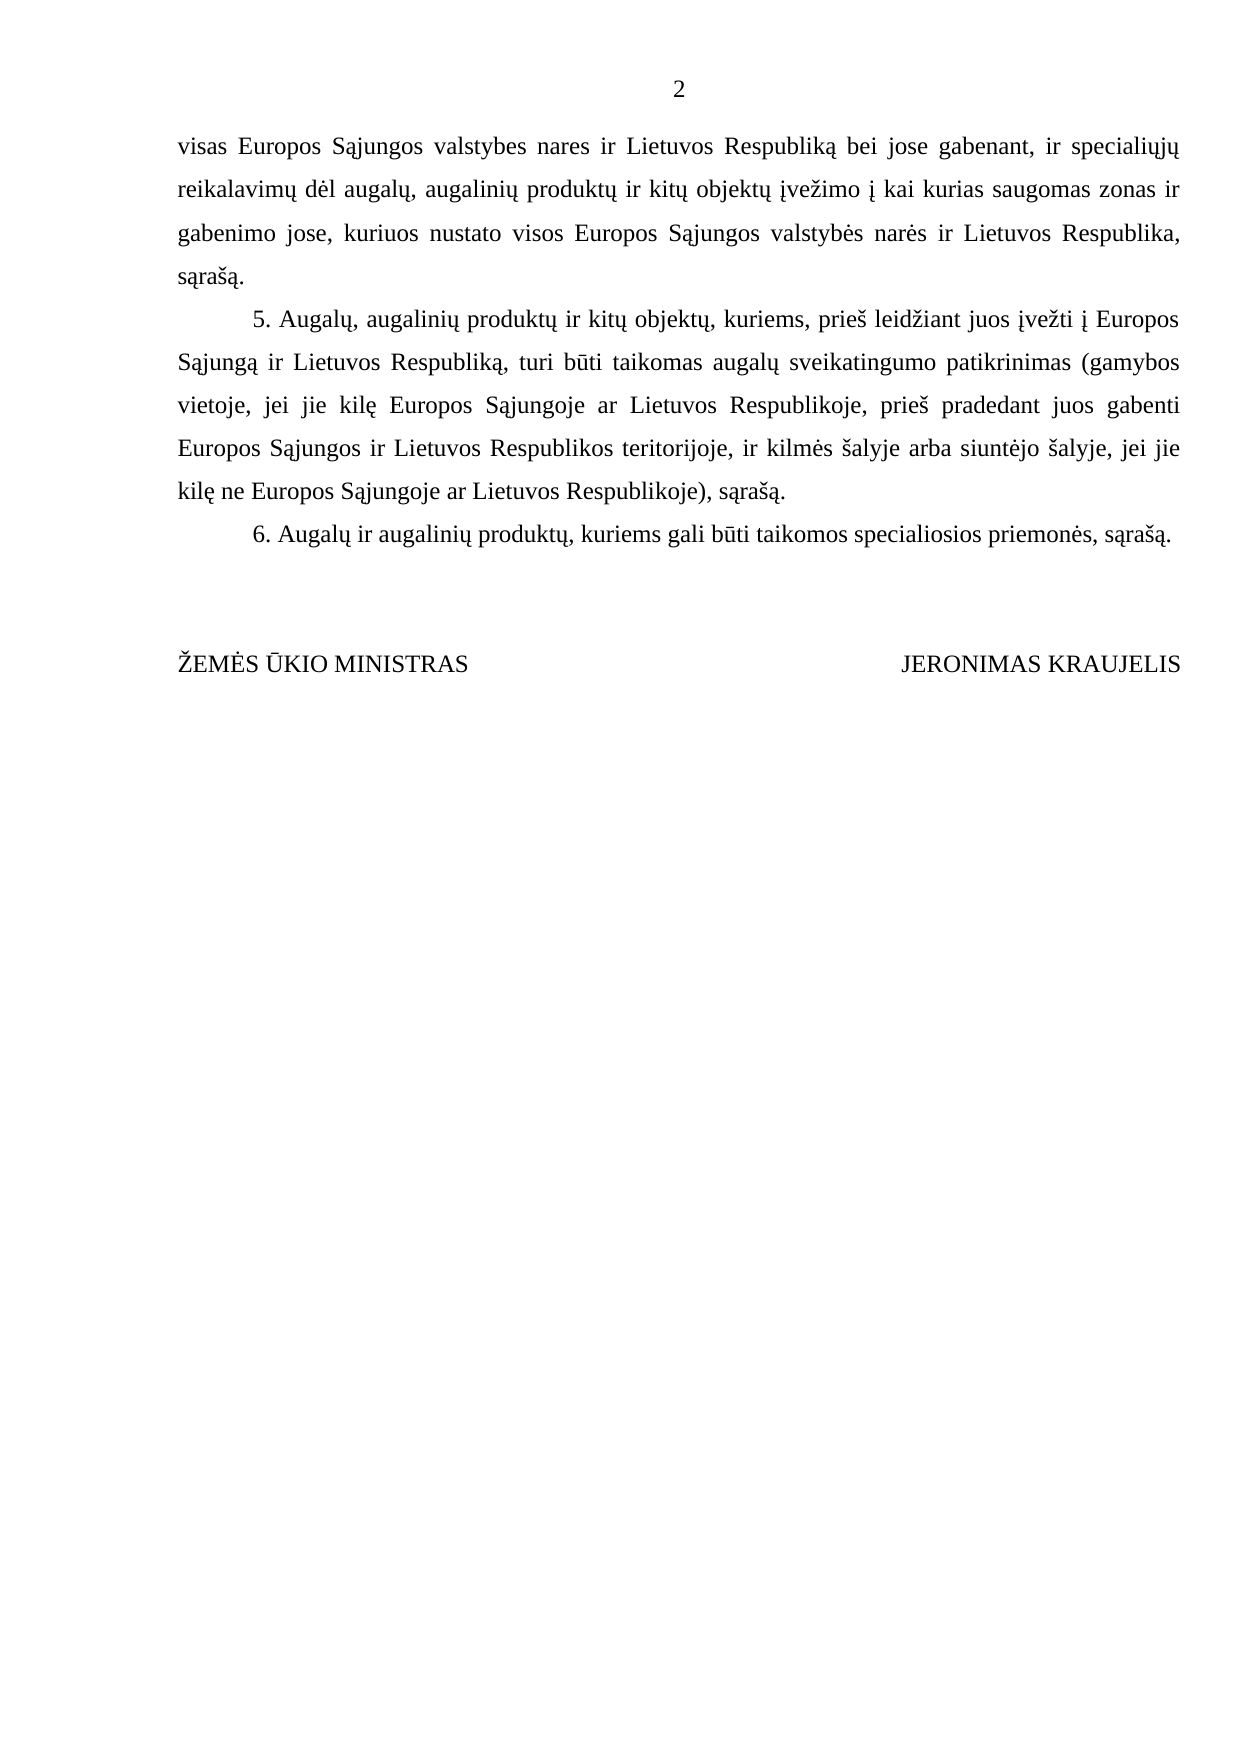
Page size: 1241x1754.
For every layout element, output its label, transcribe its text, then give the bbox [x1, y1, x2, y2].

text 5. Augalų, augalinių produktų ir kitų objektų, kuriems, prieš leidžiant juos įvežti į Europos Sąjungą ir Lietuvos Respubliką, turi būti taikomas augalų sveikatingumo patikrinimas (gamybos vietoje, jei jie kilę Europos Sąjungoje ar Lietuvos Respublikoje, prieš pradedant juos gabenti Europos Sąjungos ir Lietuvos Respublikos teritorijoje, ir kilmės šalyje arba siuntėjo šalyje, jei jie kilę ne Europos Sąjungoje ar Lietuvos Respublikoje), sąrašą. [177, 304, 1181, 505]
text visas Europos Sąjungos valstybes nares ir Lietuvos Respubliką bei jose gabenant, ir specialiųjų reikalavimų dėl augalų, augalinių produktų ir kitų objektų įvežimo į kai kurias saugomas zonas ir gabenimo jose, kuriuos nustato visos Europos Sąjungos valstybės narės ir Lietuvos Respublika, sąrašą. [177, 131, 1181, 289]
text ŽEMĖS ŪKIO MINISTRAS JERONIMAS KRAUJELIS [177, 649, 1181, 678]
text 6. Augalų ir augalinių produktų, kuriems gali būti taikomos specialiosios priemonės, sąrašą. [177, 519, 1181, 548]
